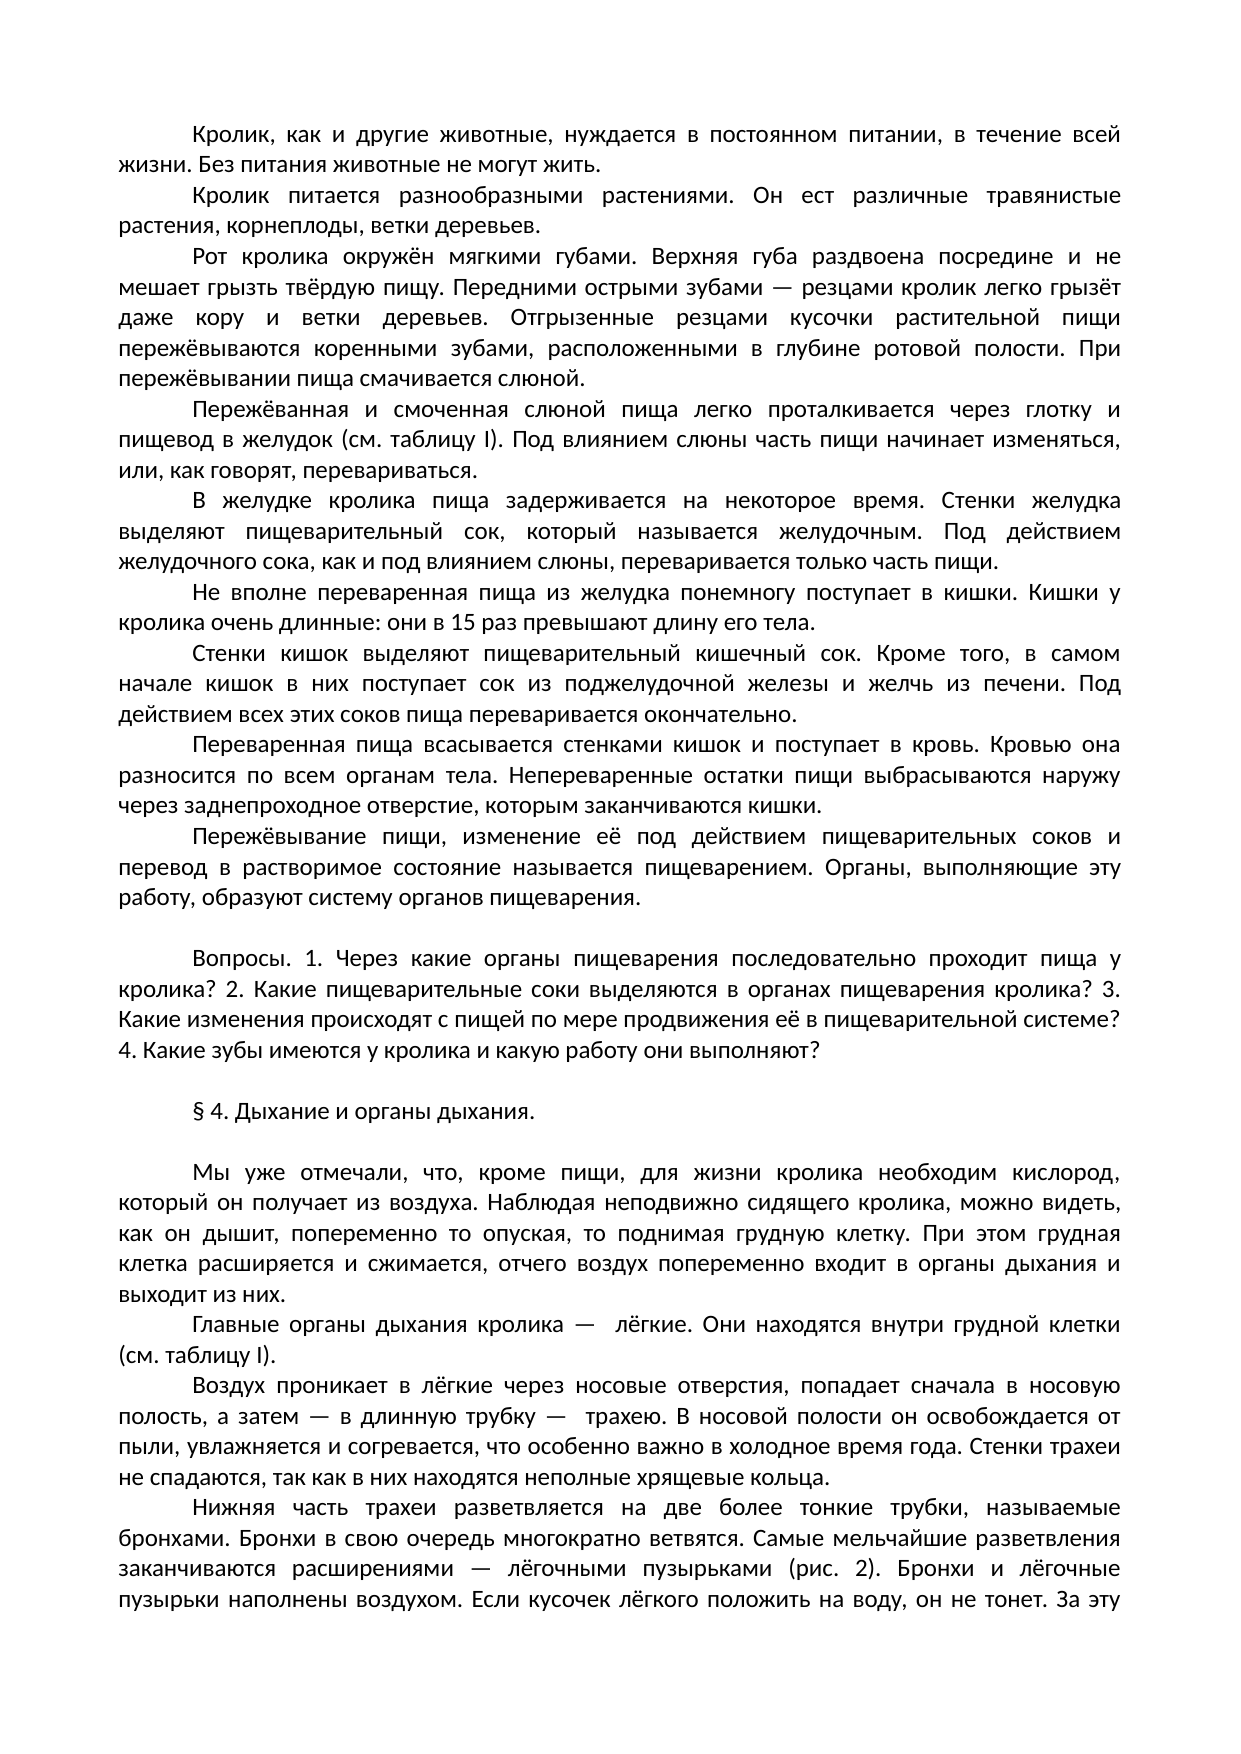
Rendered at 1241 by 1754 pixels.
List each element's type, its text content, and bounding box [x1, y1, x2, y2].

text Кролик, как и другие животные, нуждается в постоянном питании, в течение всей жизни. Без питания животные не могут жить. [118, 118, 1122, 179]
text Рот кролика окружён мягкими губами. Верхняя губа раздвоена посредине и не мешает грызть твёрдую пищу. Передними острыми зубами — резцами кролик легко грызёт даже кору и ветки деревьев. Отгрызенные резцами кусочки растительной пищи пережёвываются коренными зубами, расположенными в глубине ротовой полости. При пережёвывании пища смачивается слюной. [118, 240, 1122, 393]
text Воздух проникает в лёгкие через носовые отверстия, попадает сначала в носовую полость, а затем — в длинную трубку — трахею. В носовой полости он освобождается от пыли, увлажняется и согревается, что особенно важно в холодное время года. Стенки трахеи не спадаются, так как в них находятся неполные хрящевые кольца. [118, 1369, 1122, 1492]
text Пережёванная и смоченная слюной пища легко проталкивается через глотку и пищевод в желудок (см. таблицу I). Под влиянием слюны часть пищи начинает изменяться, или, как говорят, перевариваться. [118, 393, 1122, 484]
text Кролик питается разнообразными растениями. Он ест различные травянистые растения, корнеплоды, ветки деревьев. [118, 179, 1122, 240]
text Не вполне переваренная пища из желудка понемногу поступает в кишки. Кишки у кролика очень длинные: они в 15 раз превышают длину его тела. [118, 576, 1122, 637]
text Стенки кишок выделяют пищеварительный кишечный сок. Кроме того, в самом начале кишок в них поступает сок из поджелудочной железы и желчь из печени. Под действием всех этих соков пища переваривается окончательно. [118, 637, 1122, 728]
text § 4. Дыхание и органы дыхания. [118, 1095, 1122, 1125]
text Главные органы дыхания кролика — лёгкие. Они находятся внутри грудной клетки (см. таблицу I). [118, 1308, 1122, 1369]
text Переваренная пища всасывается стенками кишок и поступает в кровь. Кровью она разносится по всем органам тела. Непереваренные остатки пищи выбрасываются наружу через заднепроходное отверстие, которым заканчиваются кишки. [118, 728, 1122, 820]
text Пережёвывание пищи, изменение её под действием пищеварительных соков и перевод в растворимое состояние называется пищеварением. Органы, выполняющие эту работу, образуют систему органов пищеварения. [118, 820, 1122, 912]
text Мы уже отмечали, что, кроме пищи, для жизни кролика необходим кислород, который он получает из воздуха. Наблюдая неподвижно сидящего кролика, можно видеть, как он дышит, попеременно то опуская, то поднимая грудную клетку. При этом грудная клетка расширяется и сжимается, отчего воздух попеременно входит в органы дыхания и выходит из них. [118, 1156, 1122, 1308]
text В желудке кролика пища задерживается на некоторое время. Стенки желудка выделяют пищеварительный сок, который называется желудочным. Под действием желудочного сока, как и под влиянием слюны, переваривается только часть пищи. [118, 484, 1122, 576]
text Нижняя часть трахеи разветвляется на две более тонкие трубки, называемые бронхами. Бронхи в свою очередь многократно ветвятся. Самые мельчайшие разветвления заканчиваются расширениями — лёгочными пузырьками (рис. 2). Бронхи и лёгочные пузырьки наполнены воздухом. Если кусочек лёгкого положить на воду, он не тонет. За эту [118, 1492, 1122, 1614]
text Вопросы. 1. Через какие органы пищеварения последовательно проходит пища у кролика? 2. Какие пищеварительные соки выделяются в органах пищеварения кролика? 3. Какие изменения происходят с пищей по мере продвижения её в пищеварительной системе? 4. Какие зубы имеются у кролика и какую работу они выполняют? [118, 942, 1122, 1064]
